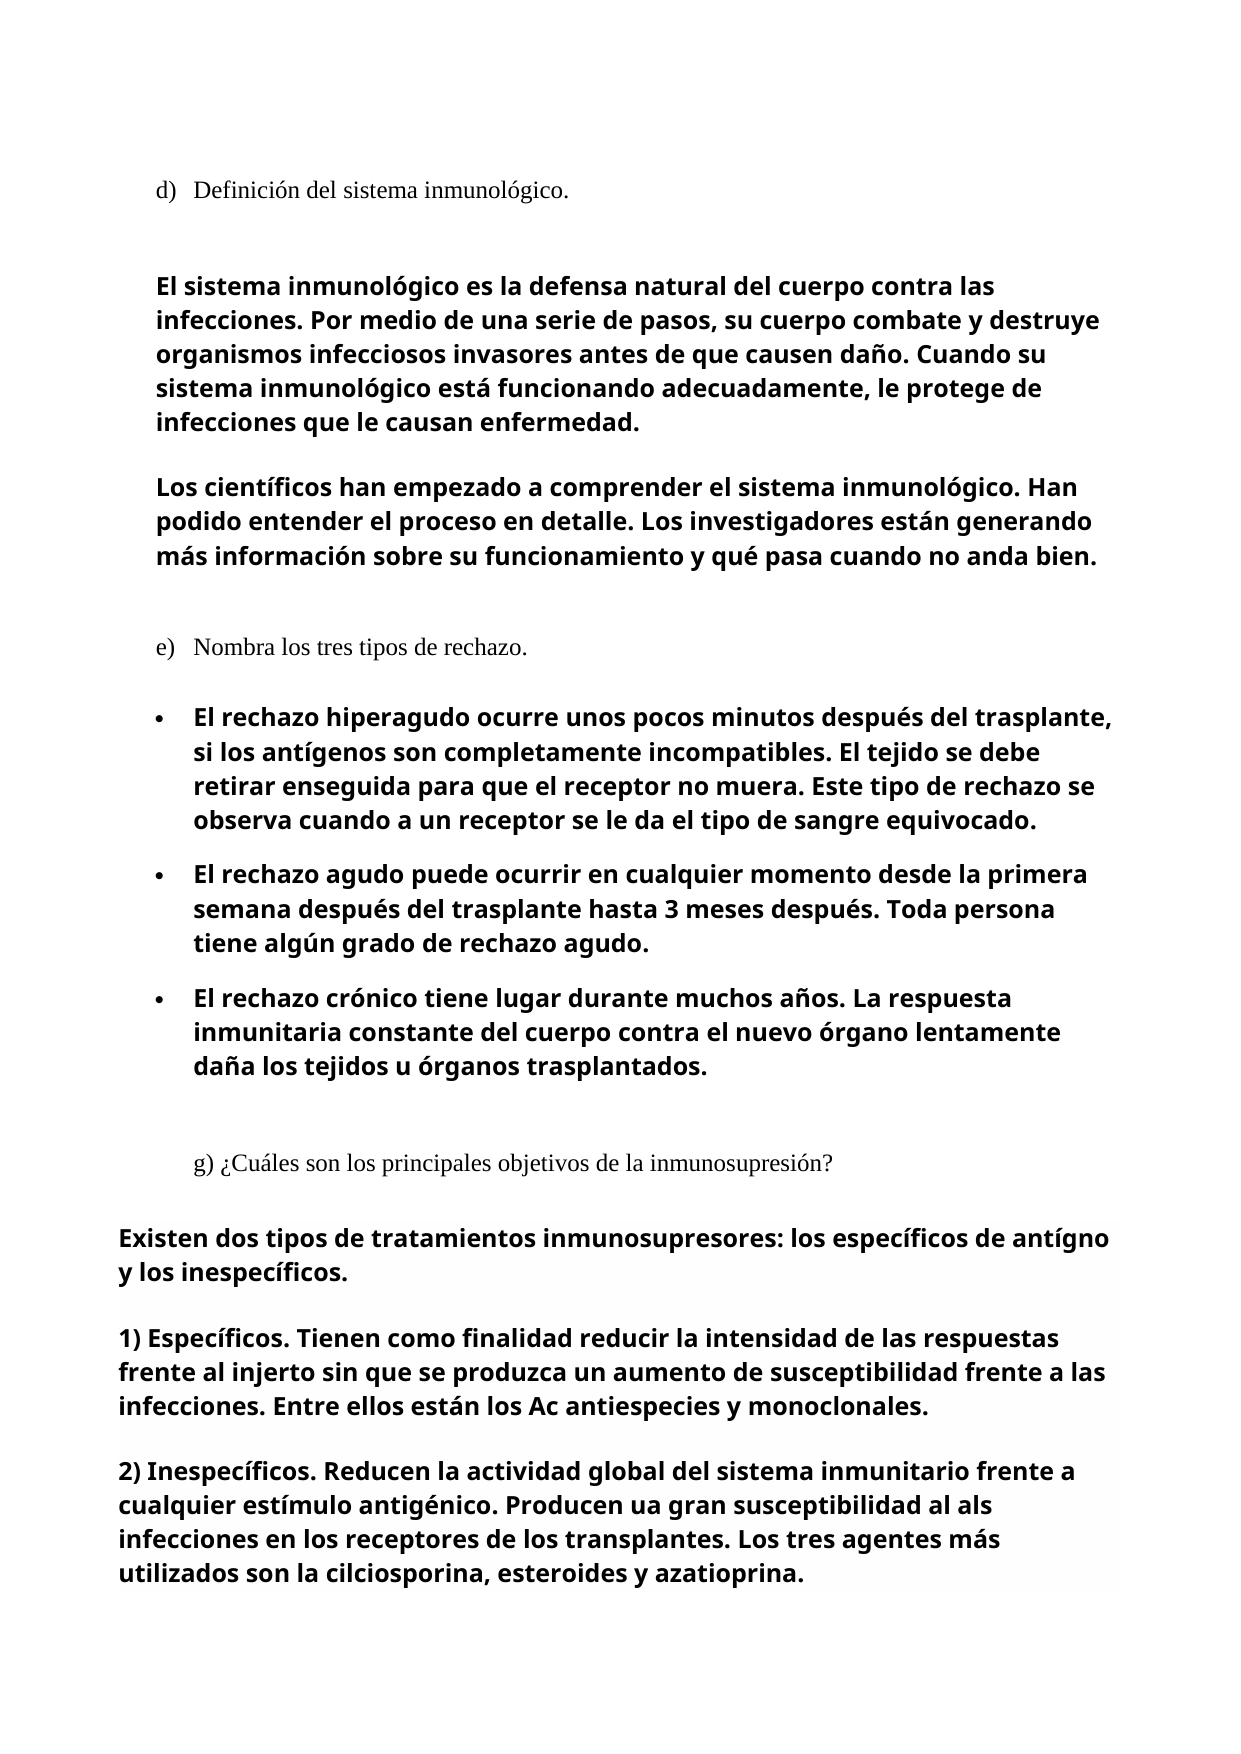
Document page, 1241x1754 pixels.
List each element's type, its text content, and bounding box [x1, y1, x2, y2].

list El rechazo agudo puede ocurrir en cualquier momento desde la primera semana después del trasplante hasta 3 meses después. Toda persona tiene algún grado de rechazo agudo. [156, 857, 1122, 959]
list Nombra los tres tipos de rechazo. [156, 632, 1122, 661]
list Definición del sistema inmunológico. [156, 176, 1122, 204]
text El sistema inmunológico es la defensa natural del cuerpo contra las infecciones. Por medio de una serie de pasos, su cuerpo combate y destruye organismos infecciosos invasores antes de que causen daño. Cuando su sistema inmunológico está funcionando adecuadamente, le protege de infecciones que le causan enfermedad. [156, 268, 1122, 439]
list g) ¿Cuáles son los principales objetivos de la inmunosupresión? [156, 1148, 1122, 1176]
text Existen dos tipos de tratamientos inmunosupresores: los específicos de antígno y los inespecíficos. [118, 1221, 1122, 1289]
text 1) Específicos. Tienen como finalidad reducir la intensidad de las respuestas frente al injerto sin que se produzca un aumento de susceptibilidad frente a las infecciones. Entre ellos están los Ac antiespecies y monoclonales. [118, 1320, 1122, 1422]
list El rechazo crónico tiene lugar durante muchos años. La respuesta inmunitaria constante del cuerpo contra el nuevo órgano lentamente daña los tejidos u órganos trasplantados. [156, 980, 1122, 1082]
text 2) Inespecíficos. Reducen la actividad global del sistema inmunitario frente a cualquier estímulo antigénico. Producen ua gran susceptibilidad al als infecciones en los receptores de los transplantes. Los tres agentes más utilizados son la cilciosporina, esteroides y azatioprina. [118, 1454, 1122, 1590]
text Los científicos han empezado a comprender el sistema inmunológico. Han podido entender el proceso en detalle. Los investigadores están generando más información sobre su funcionamiento y qué pasa cuando no anda bien. [156, 470, 1122, 572]
list El rechazo hiperagudo ocurre unos pocos minutos después del trasplante, si los antígenos son completamente incompatibles. El tejido se debe retirar enseguida para que el receptor no muera. Este tipo de rechazo se observa cuando a un receptor se le da el tipo de sangre equivocado. [156, 700, 1122, 836]
